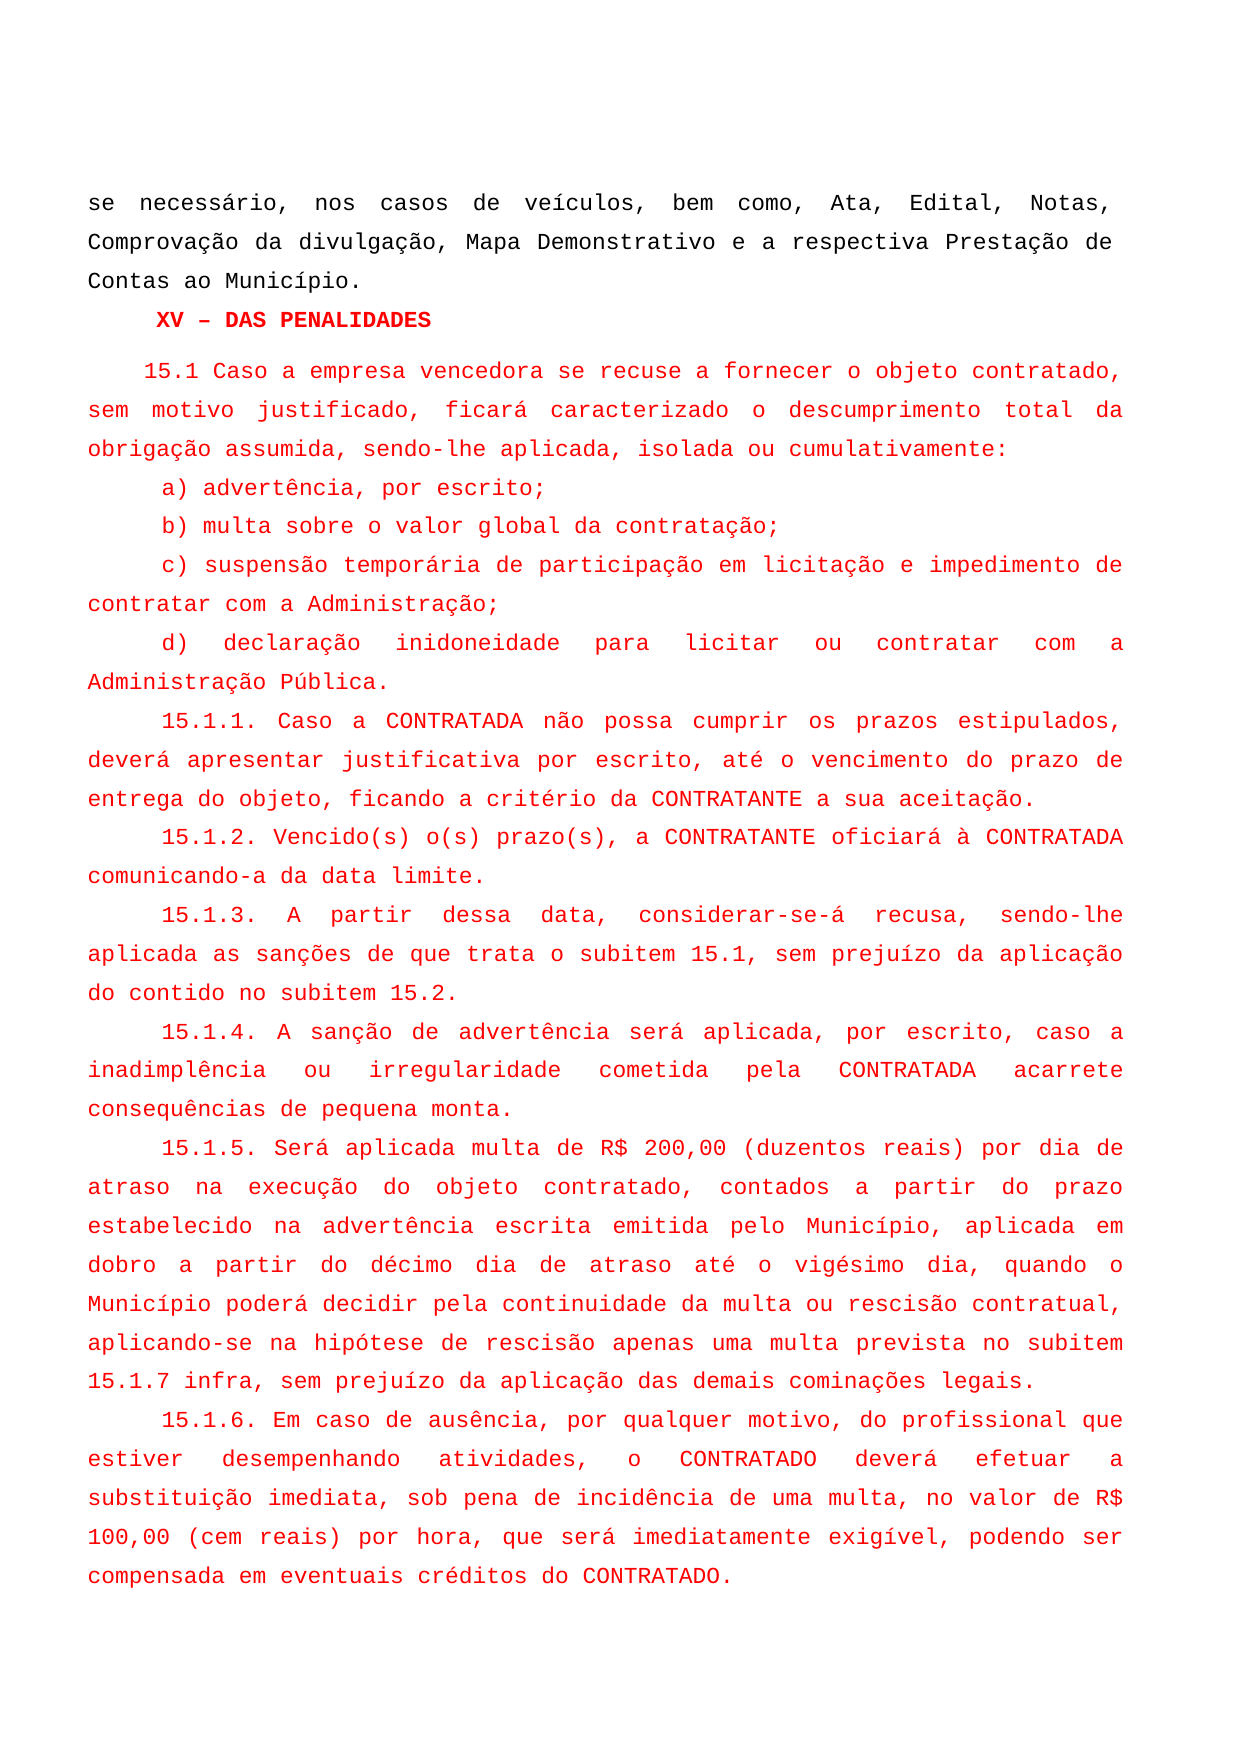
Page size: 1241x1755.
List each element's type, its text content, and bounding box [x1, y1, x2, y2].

text d) declaração inidoneidade para licitar ou contratar com a Administração Pública. [87, 631, 1124, 696]
text XV – DAS PENALIDADES [73, 308, 1124, 334]
text 15.1.4. A sanção de advertência será aplicada, por escrito, caso a inadimplência ou irregularidade cometida pela CONTRATADA acarrete consequências de pequena monta. [87, 1020, 1124, 1124]
text 15.1.3. A partir dessa data, considerar-se-á recusa, sendo-lhe aplicada as sanções de que trata o subitem 15.1, sem prejuízo da aplicação do contido no subitem 15.2. [87, 903, 1124, 1007]
text 15.1.5. Será aplicada multa de R$ 200,00 (duzentos reais) por dia de atraso na execução do objeto contratado, contados a partir do prazo estabelecido na advertência escrita emitida pelo Município, aplicada em dobro a partir do décimo dia de atraso até o vigésimo dia, quando o Município poderá decidir pela continuidade da multa ou rescisão contratual, aplicando-se na hipótese de rescisão apenas uma multa prevista no subitem 15.1.7 infra, sem prejuízo da aplicação das demais cominações legais. [87, 1137, 1124, 1396]
text a) advertência, por escrito; [87, 476, 1124, 502]
text 15.1.1. Caso a CONTRATADA não possa cumprir os prazos estipulados, deverá apresentar justificativa por escrito, até o vencimento do prazo de entrega do objeto, ficando a critério da CONTRATANTE a sua aceitação. [87, 709, 1124, 813]
text b) multa sobre o valor global da contratação; [87, 515, 1124, 541]
list se necessário, nos casos de veículos, bem como, Ata, Edital, Notas, Comprovação da divulgação, Mapa Demonstrativo e a respectiva Prestação de Contas ao Município. [87, 192, 1113, 295]
text 15.1 Caso a empresa vencedora se recuse a fornecer o objeto contratado, sem motivo justificado, ficará caracterizado o descumprimento total da obrigação assumida, sendo-lhe aplicada, isolada ou cumulativamente: [87, 359, 1124, 463]
text 15.1.2. Vencido(s) o(s) prazo(s), a CONTRATANTE oficiará à CONTRATADA comunicando-a da data limite. [87, 826, 1124, 891]
text c) suspensão temporária de participação em licitação e impedimento de contratar com a Administração; [87, 554, 1124, 618]
text 15.1.6. Em caso de ausência, por qualquer motivo, do profissional que estiver desempenhando atividades, o CONTRATADO deverá efetuar a substituição imediata, sob pena de incidência de uma multa, no valor de R$ 100,00 (cem reais) por hora, que será imediatamente exigível, podendo ser compensada em eventuais créditos do CONTRATADO. [87, 1408, 1124, 1590]
